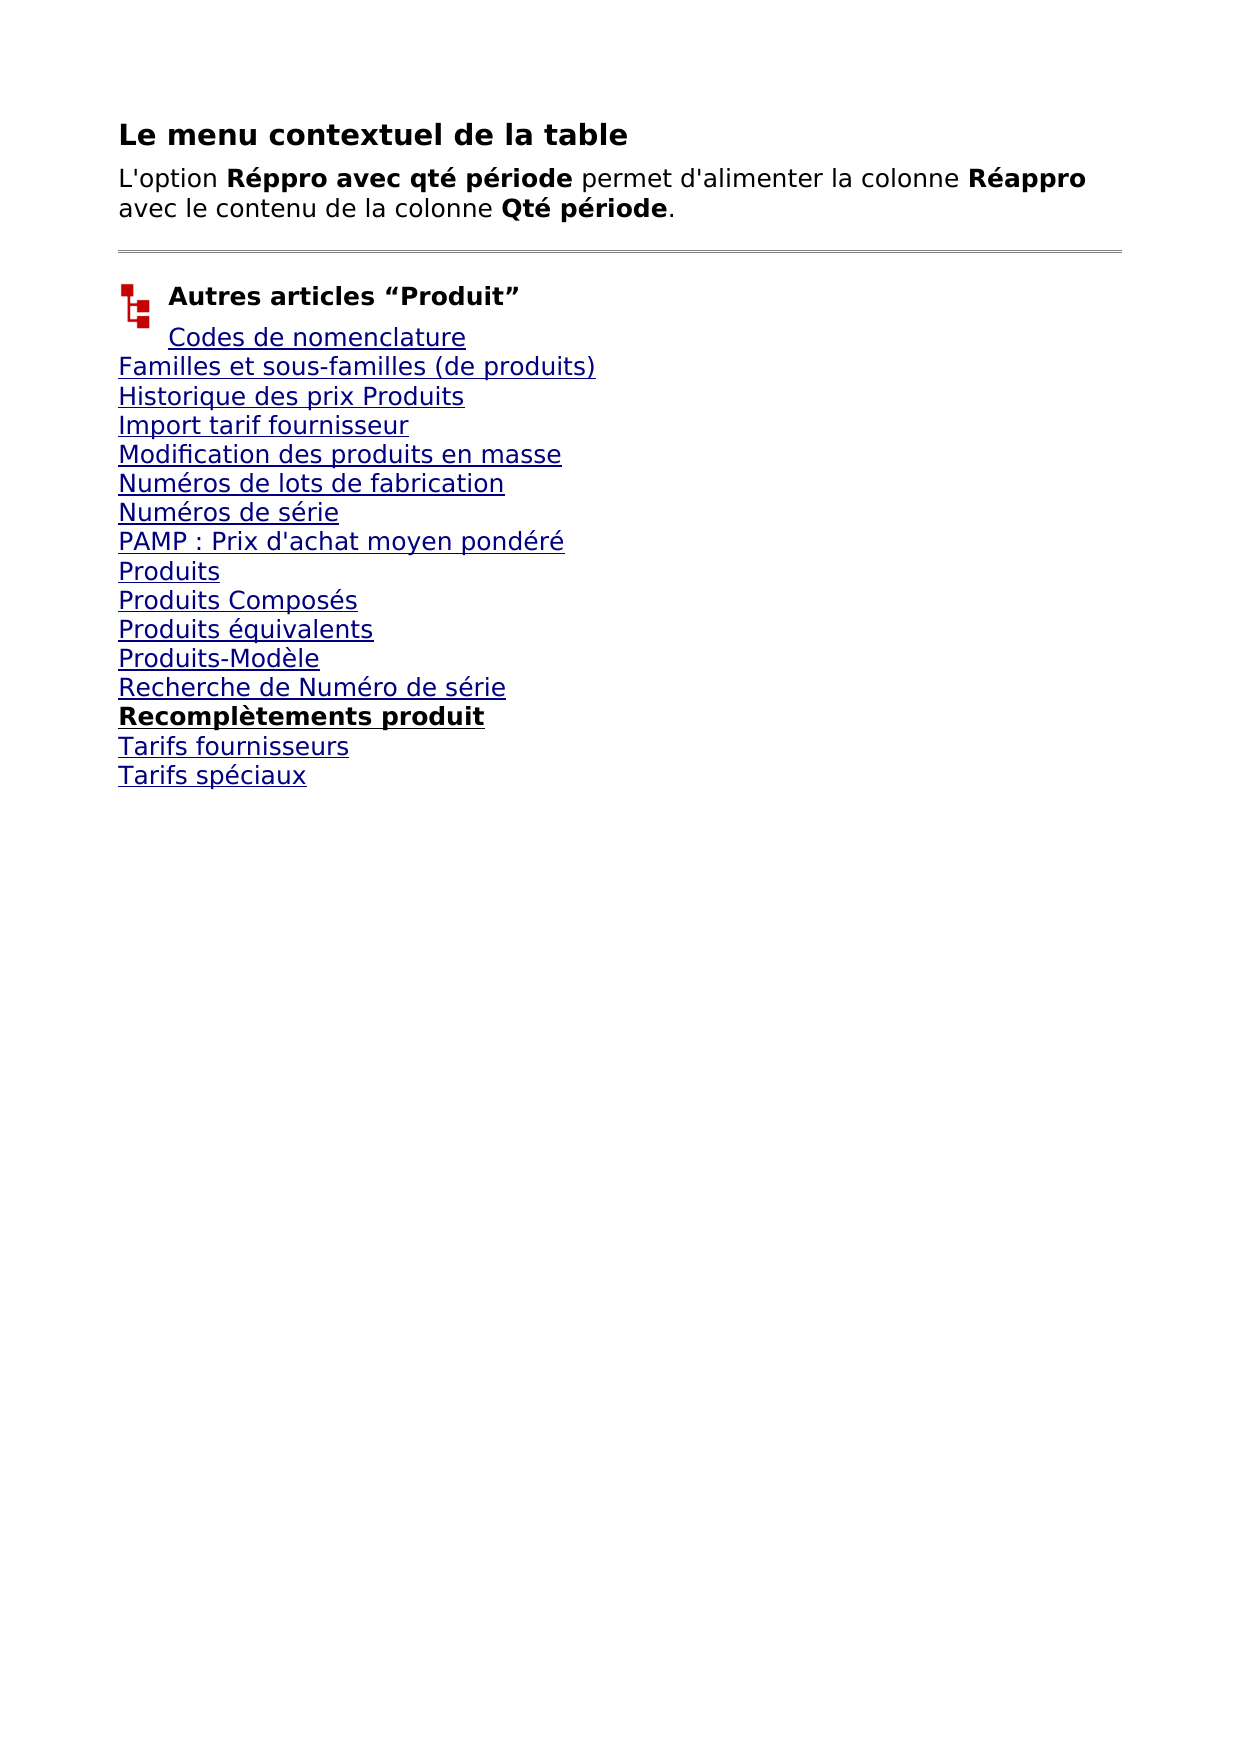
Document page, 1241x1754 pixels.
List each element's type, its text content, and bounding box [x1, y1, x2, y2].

picture [118, 281, 169, 332]
text Codes de nomenclature Familles et sous-familles (de produits) Historique des prix Produits Import tarif fournisseur Modification des produits en masse Numéros de lots de fabrication Numéros de série PAMP : Prix d'achat moyen pondéré Produits Produits Composés Produits équivalents Produits-Modèle Recherche de Numéro de série Recomplètements produit Tarifs fournisseurs Tarifs spéciaux [118, 323, 1122, 819]
text Autres articles “Produit” [169, 282, 1122, 311]
text L'option Réppro avec qté période permet d'alimenter la colonne Réappro avec le contenu de la colonne Qté période. [118, 164, 1122, 223]
subtitle Le menu contextuel de la table [118, 118, 1122, 152]
